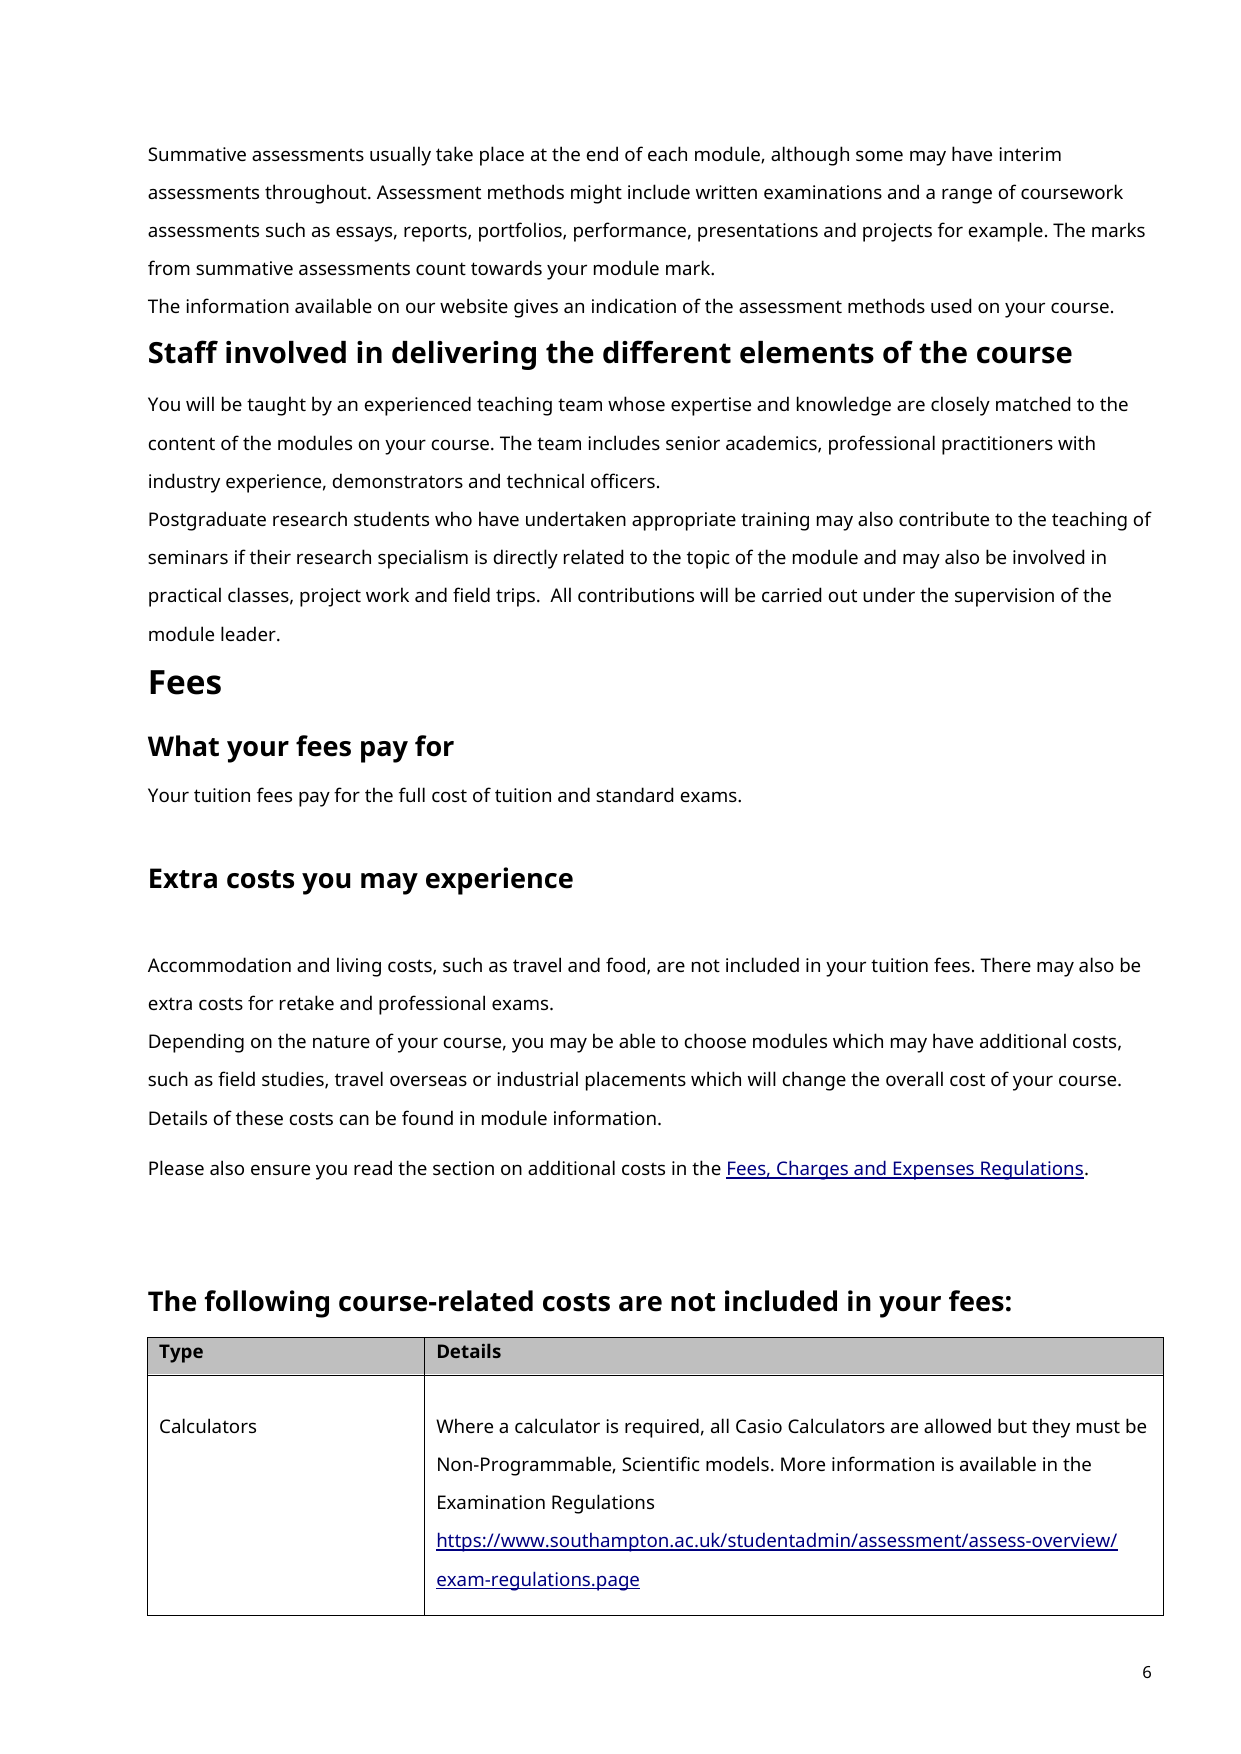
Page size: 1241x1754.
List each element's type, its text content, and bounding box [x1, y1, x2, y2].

text Accommodation and living costs, such as travel and food, are not included in your tuition fees. There may also be extra costs for retake and professional exams. [148, 952, 1152, 1016]
subtitle Fees [148, 659, 1152, 704]
text You will be taught by an experienced teaching team whose expertise and knowledge are closely matched to the content of the modules on your course. The team includes senior academics, professional practitioners with industry experience, demonstrators and technical officers. [148, 392, 1152, 493]
table_cell Where a calculator is required, all Casio Calculators are allowed but they must be Non-Programmable, Scientific models. More information is available in the Examination Regulations https://www.southampton.ac.uk/studentadmin/assessment/assess-overview/exam-regulations.page [425, 1376, 1163, 1615]
subtitle Staff involved in delivering the different elements of the course [148, 332, 1152, 372]
subtitle The following course-related costs are not included in your fees: [148, 1282, 1152, 1319]
text Please also ensure you read the section on additional costs in the Fees, Charges and Expenses Regulations. [148, 1156, 1152, 1181]
table_header Type [148, 1338, 424, 1374]
text Your tuition fees pay for the full cost of tuition and standard exams. [148, 783, 1152, 808]
text Summative assessments usually take place at the end of each module, although some may have interim assessments throughout. Assessment methods might include written examinations and a range of coursework assessments such as essays, reports, portfolios, performance, presentations and projects for example. The marks from summative assessments count towards your module mark. [148, 141, 1152, 281]
text Postgraduate research students who have undertaken appropriate training may also contribute to the teaching of seminars if their research specialism is directly related to the topic of the module and may also be involved in practical classes, project work and field trips. All contributions will be carried out under the supervision of the module leader. [148, 506, 1152, 646]
text Depending on the nature of your course, you may be able to choose modules which may have additional costs, such as field studies, travel overseas or industrial placements which will change the overall cost of your course. Details of these costs can be found in module information. [148, 1028, 1152, 1130]
subtitle Extra costs you may experience [148, 859, 1152, 896]
table_cell Calculators [148, 1376, 424, 1615]
table_header Details [425, 1338, 1163, 1374]
subtitle What your fees pay for [148, 727, 1152, 764]
text The information available on our website gives an indication of the assessment methods used on your course. [148, 294, 1152, 319]
